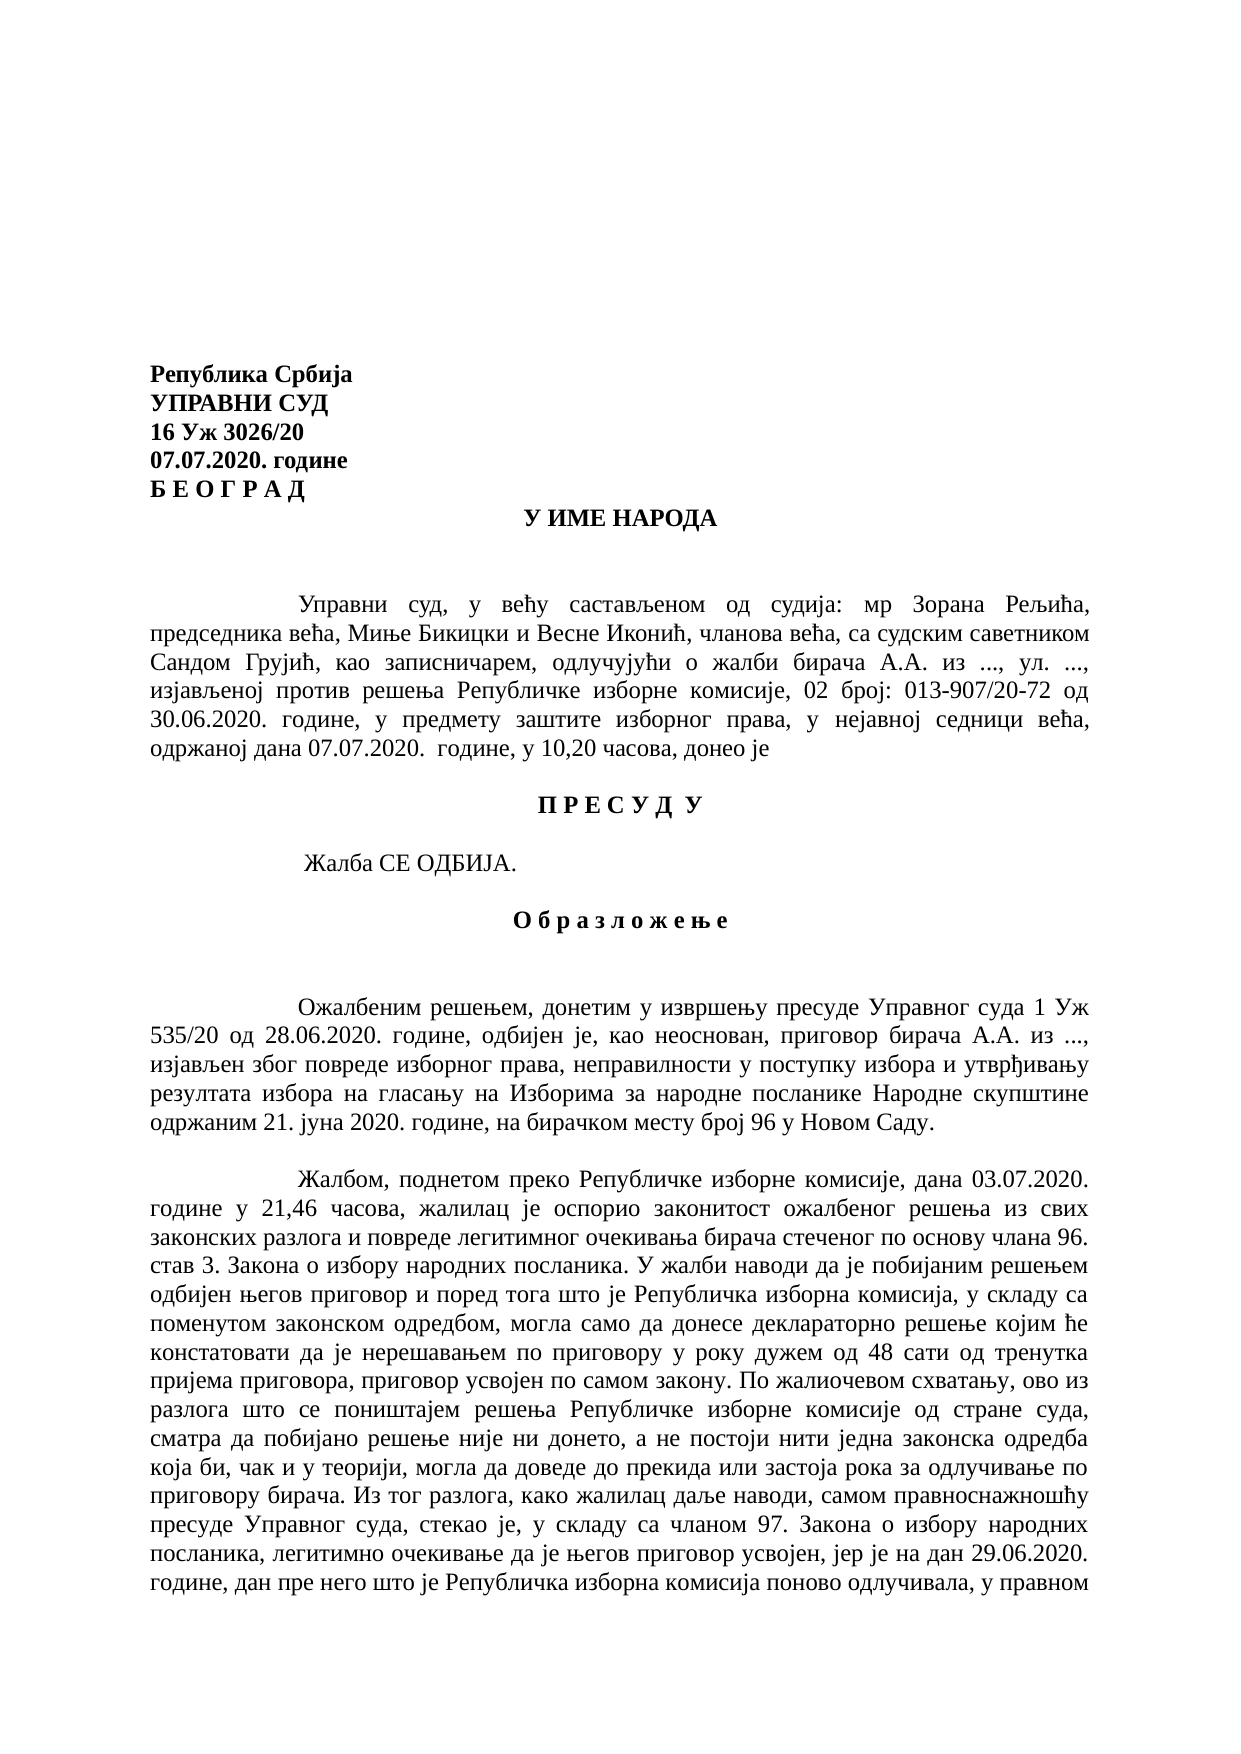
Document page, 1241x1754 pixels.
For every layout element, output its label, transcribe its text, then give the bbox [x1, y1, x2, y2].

text Управни суд, у већу састављеном од судија: мр Зорана Рељића, председника већа, Миње Бикицки и Весне Иконић, чланова већа, са судским саветником Сандом Грујић, као записничарем, одлучујући о жалби бирача A.A. из ..., ул. ..., изјављеној против решења Републичке изборне комисије, 02 број: 013-907/20-72 од 30.06.2020. године, у предмету заштите изборног права, у нејавној седници већа, одржаној дана 07.07.2020. године, у 10,20 часова, донео је [150, 589, 1090, 762]
text Б Е О Г Р А Д [150, 474, 1090, 503]
text П Р Е С У Д У [150, 790, 1090, 819]
text 16 Уж 3026/20 [150, 417, 1090, 445]
text УПРАВНИ СУД [150, 388, 1090, 417]
text Република Србија [150, 148, 1090, 388]
text У ИМЕ НАРОДА [150, 503, 1090, 532]
text Жалба СЕ ОДБИЈА. [150, 848, 1090, 877]
text Ожалбеним решењем, донетим у извршењу пресуде Управног суда 1 Уж 535/20 од 28.06.2020. године, одбијен је, као неоснован, приговор бирача A.A. из ..., изјављен због повреде изборног права, неправилности у поступку избора и утврђивању резултата избора на гласању на Изборима за народне посланике Народне скупштине одржаним 21. јуна 2020. године, на бирачком месту број 96 у Новом Саду. [150, 992, 1090, 1135]
text 07.07.2020. године [150, 445, 1090, 474]
text Жалбом, поднетом преко Републичке изборне комисије, дана 03.07.2020. године у 21,46 часова, жалилац је оспорио законитост ожалбеног решења из свих законских разлога и повреде легитимног очекивања бирача стеченог по основу члана 96. став 3. Закона о избору народних посланика. У жалби наводи да је побијаним решењем одбијен његов приговор и поред тога што је Републичка изборна комисија, у складу са поменутом законском одредбом, могла само да донесе деклараторно решење којим ће констатовати да је нерешавањем по приговору у року дужем од 48 сати од тренутка пријема приговора, приговор усвојен по самом закону. По жалиочевом схватању, ово из разлога што се поништајем решења Републичке изборне комисије од стране суда, сматра да побијано решење није ни донето, а не постоји нити једна законска одредба која би, чак и у теорији, могла да доведе до прекида или застоја рока за одлучивање по приговору бирача. Из тог разлога, како жалилац даље наводи, самом правноснажношћу пресуде Управног суда, стекао је, у складу са чланом 97. Закона о избору народних посланика, легитимно очекивање да је његов приговор усвојен, јер је на дан 29.06.2020. године, дан пре него што је Републичка изборна комисија поново одлучивала, у правном [150, 1164, 1090, 1595]
text О б р а з л о ж е њ е [150, 905, 1090, 934]
